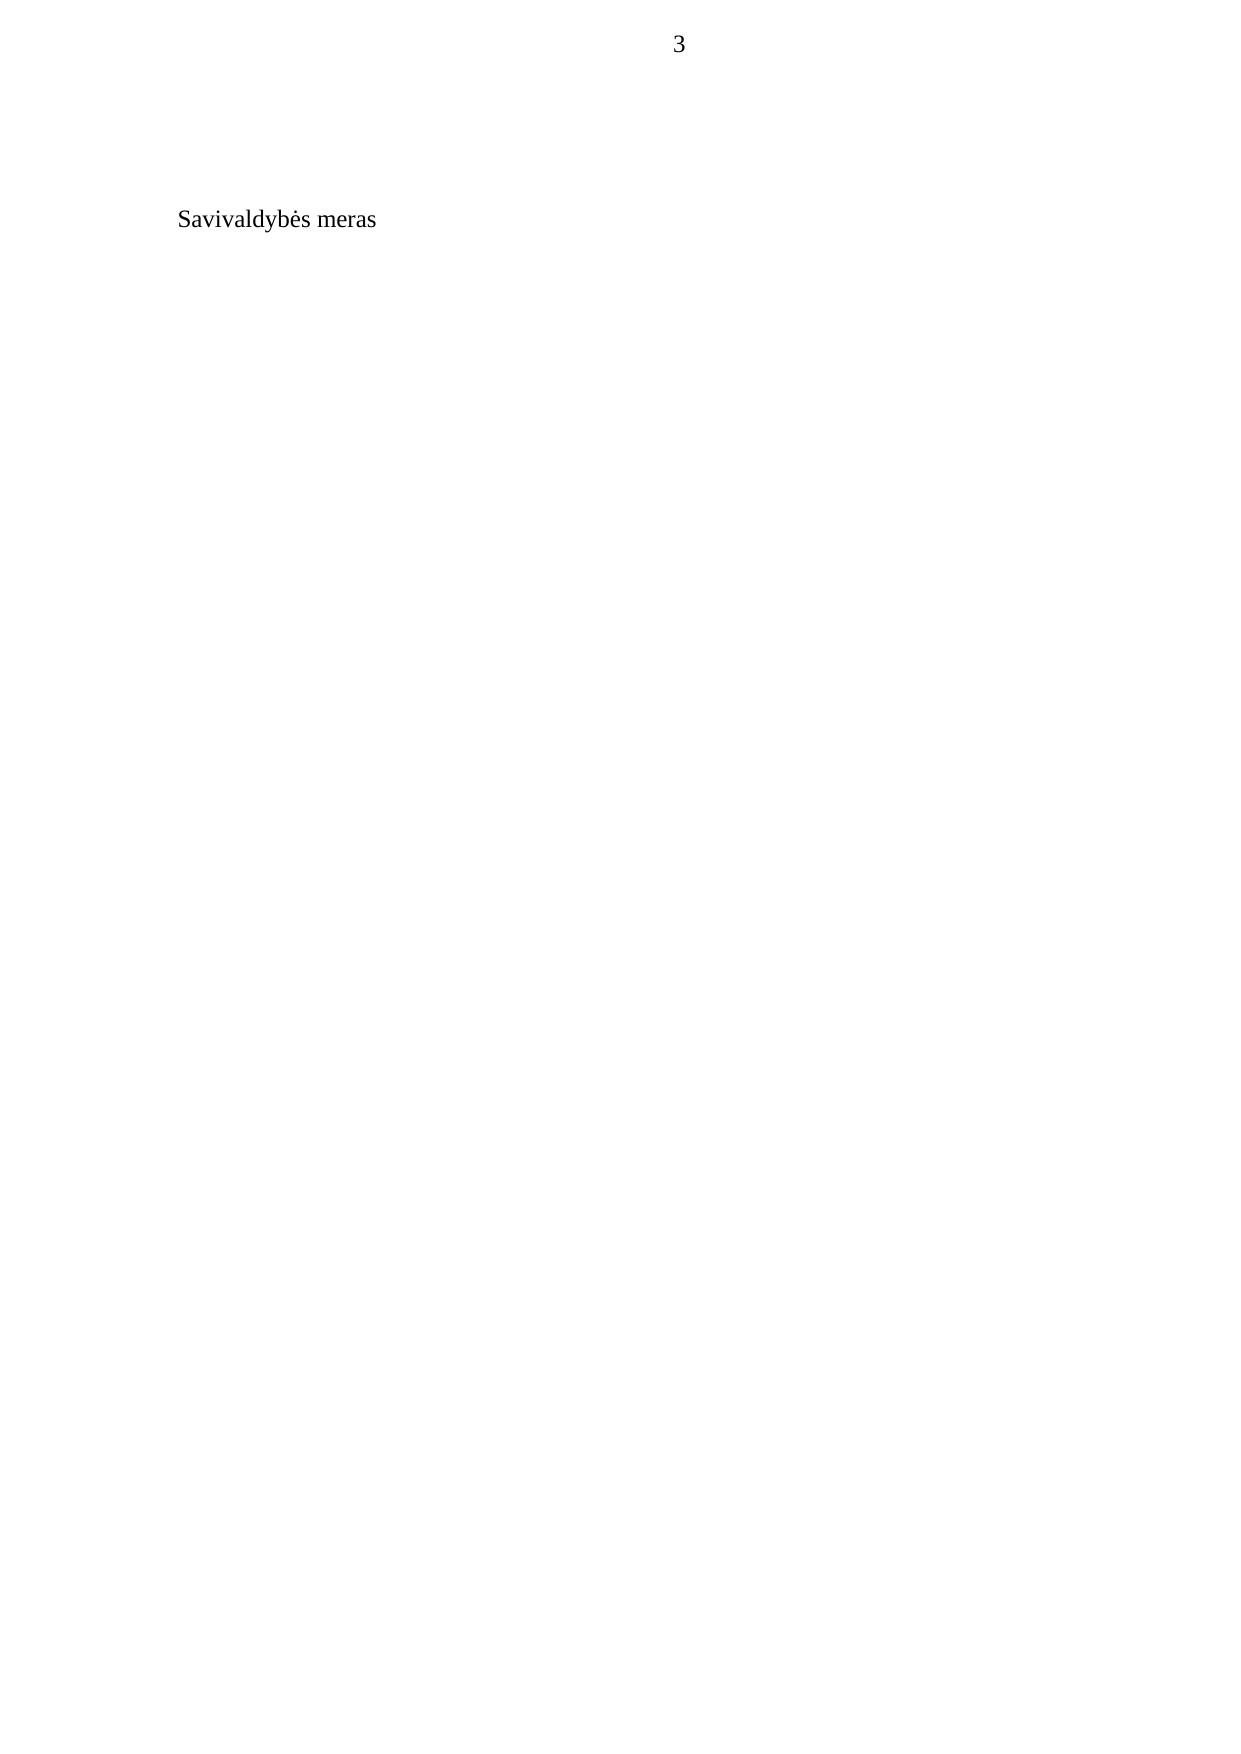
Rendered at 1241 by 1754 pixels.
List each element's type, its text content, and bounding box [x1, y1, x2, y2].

text Savivaldybės meras [177, 204, 1181, 233]
